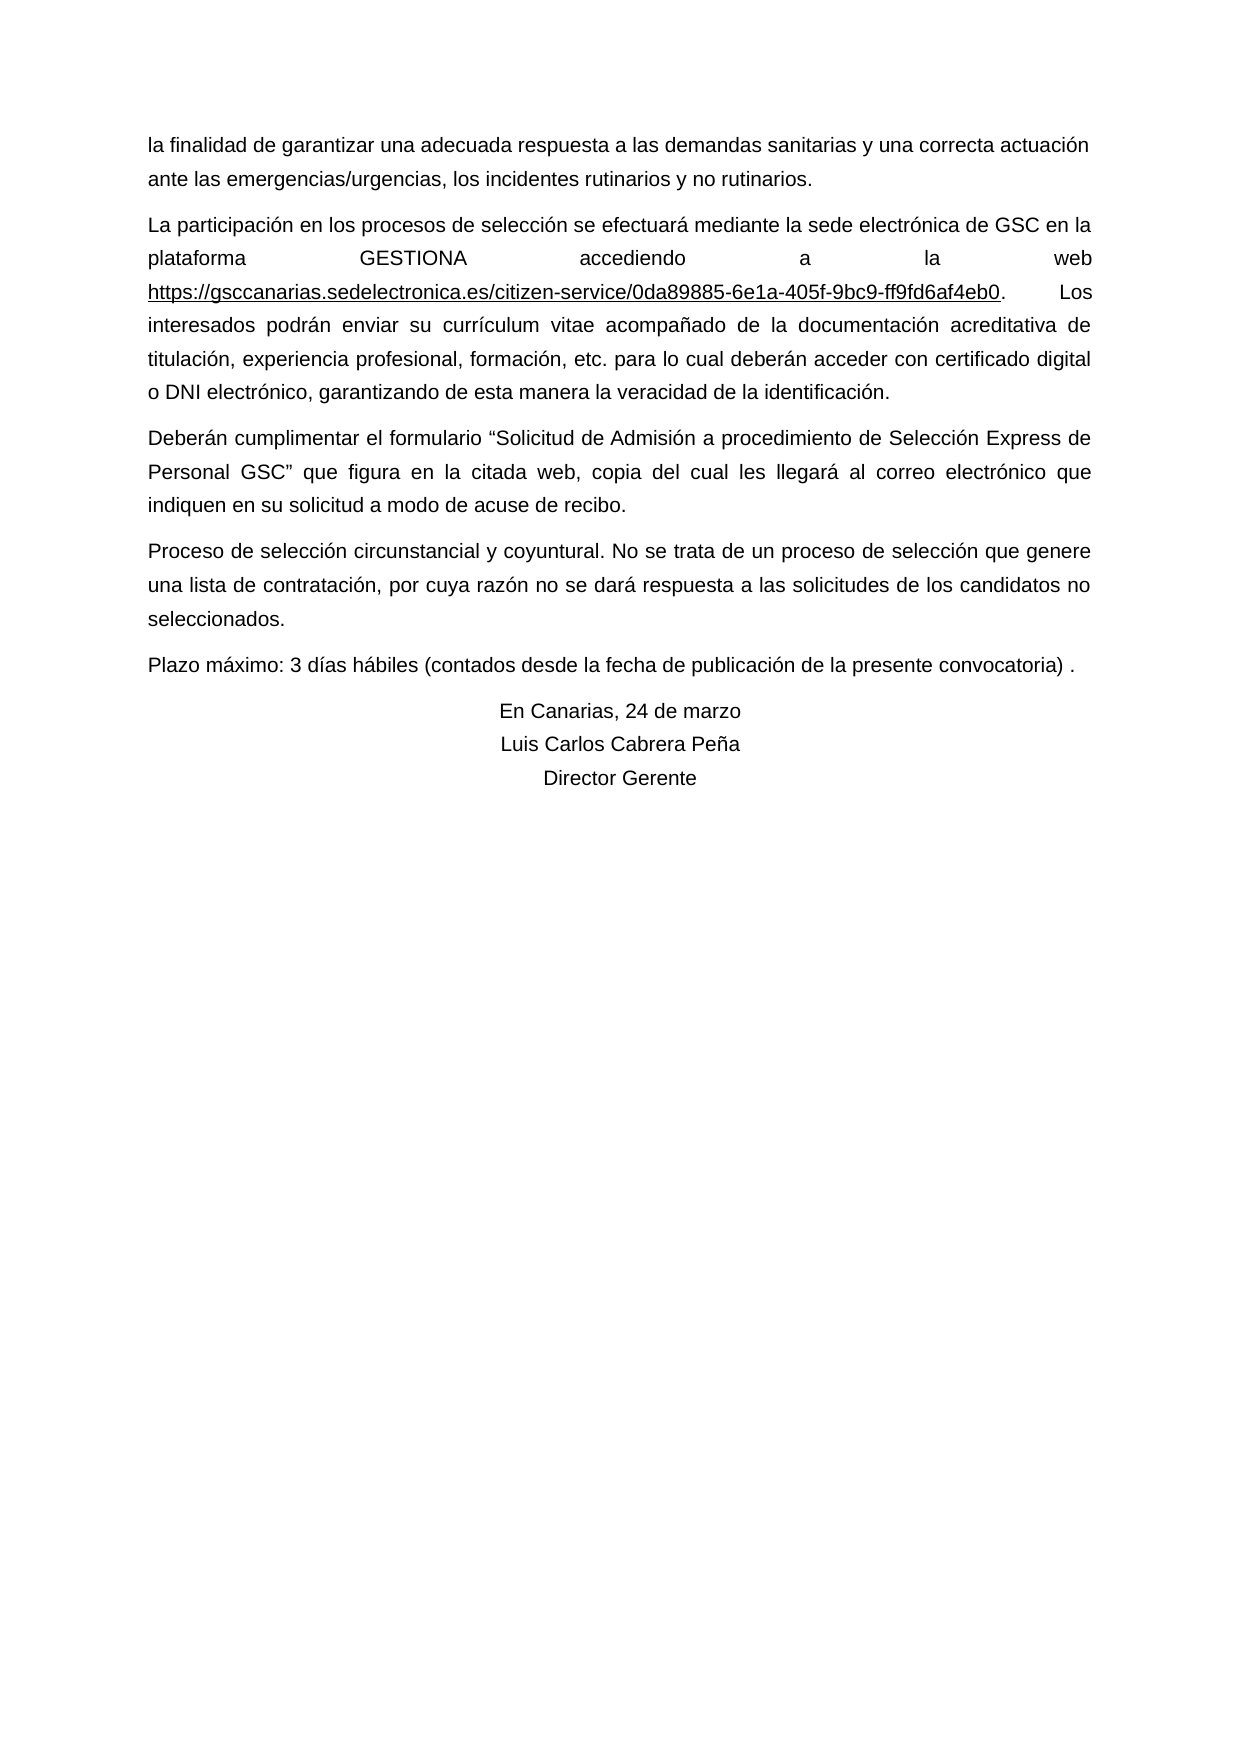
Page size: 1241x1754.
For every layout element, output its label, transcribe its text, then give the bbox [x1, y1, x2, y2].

text Plazo máximo: 3 días hábiles (contados desde la fecha de publicación de la presente convocatoria) . [148, 652, 1093, 676]
text La participación en los procesos de selección se efectuará mediante la sede electrónica de GSC en la plataforma GESTIONA accediendo a la web https://gsccanarias.sedelectronica.es/citizen-service/0da89885-6e1a-405f-9bc9-ff9fd6af4eb0. Los interesados podrán enviar su currículum vitae acompañado de la documentación acreditativa de titulación, experiencia profesional, formación, etc. para lo cual deberán acceder con certificado digital o DNI electrónico, garantizando de esta manera la veracidad de la identificación. [148, 212, 1093, 404]
text Proceso de selección circunstancial y coyuntural. No se trata de un proceso de selección que genere una lista de contratación, por cuya razón no se dará respuesta a las solicitudes de los candidatos no seleccionados. [148, 539, 1093, 630]
text Deberán cumplimentar el formulario “Solicitud de Admisión a procedimiento de Selección Express de Personal GSC” que figura en la citada web, copia del cual les llegará al correo electrónico que indiquen en su solicitud a modo de acuse de recibo. [148, 426, 1093, 517]
text En Canarias, 24 de marzo Luis Carlos Cabrera Peña Director Gerente [148, 698, 1093, 789]
text la finalidad de garantizar una adecuada respuesta a las demandas sanitarias y una correcta actuación ante las emergencias/urgencias, los incidentes rutinarios y no rutinarios. [148, 133, 1093, 190]
